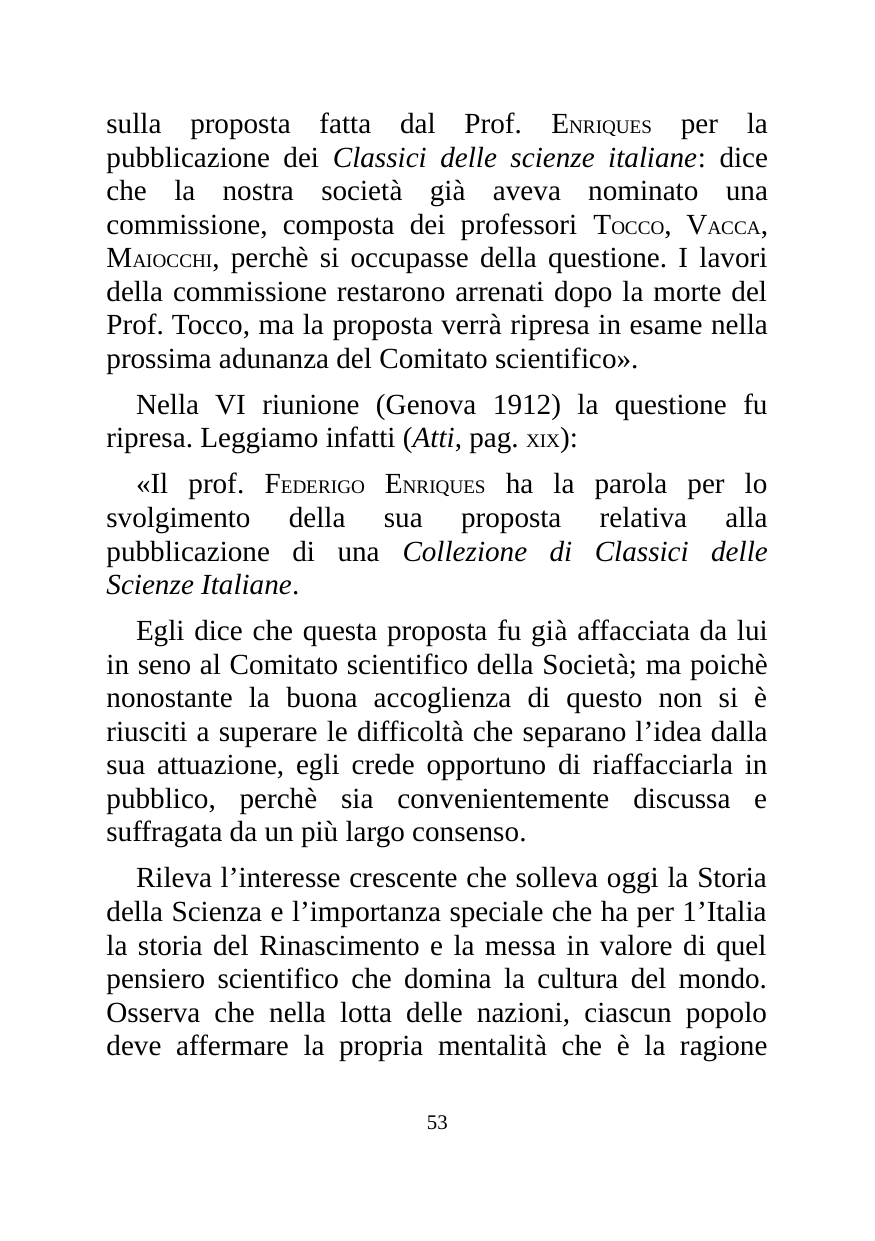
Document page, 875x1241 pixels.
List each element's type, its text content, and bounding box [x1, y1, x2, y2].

text Egli dice che questa proposta fu già affacciata da lui in seno al Comitato scientifico della Società; ma poichè nonostante la buona accoglienza di questo non si è riusciti a superare le difficoltà che separano l’idea dalla sua attuazione, egli crede opportuno di riaffacciarla in pubblico, perchè sia convenientemente discussa e suffragata da un più largo consenso. [106, 613, 768, 848]
text Nella VI riunione (Genova 1912) la questione fu ripresa. Leggiamo infatti (Atti, pag. xix): [106, 387, 768, 454]
text «Il prof. Federigo Enriques ha la parola per lo svolgimento della sua proposta relativa alla pubblicazione di una Collezione di Classici delle Scienze Italiane. [106, 467, 768, 601]
text sulla proposta fatta dal Prof. Enriques per la pubblicazione dei Classici delle scienze italiane: dice che la nostra società già aveva nominato una commissione, composta dei professori Tocco, Vacca, Maiocchi, perchè si occupasse della questione. I lavori della commissione restarono arrenati dopo la morte del Prof. Tocco, ma la proposta verrà ripresa in esame nella prossima adunanza del Comitato scientifico». [106, 106, 768, 374]
text Rileva l’interesse crescente che solleva oggi la Storia della Scienza e l’importanza speciale che ha per 1’Italia la storia del Rinascimento e la messa in valore di quel pensiero scientifico che domina la cultura del mondo. Osserva che nella lotta delle nazioni, ciascun popolo deve affermare la propria mentalità che è la ragione [106, 861, 768, 1062]
